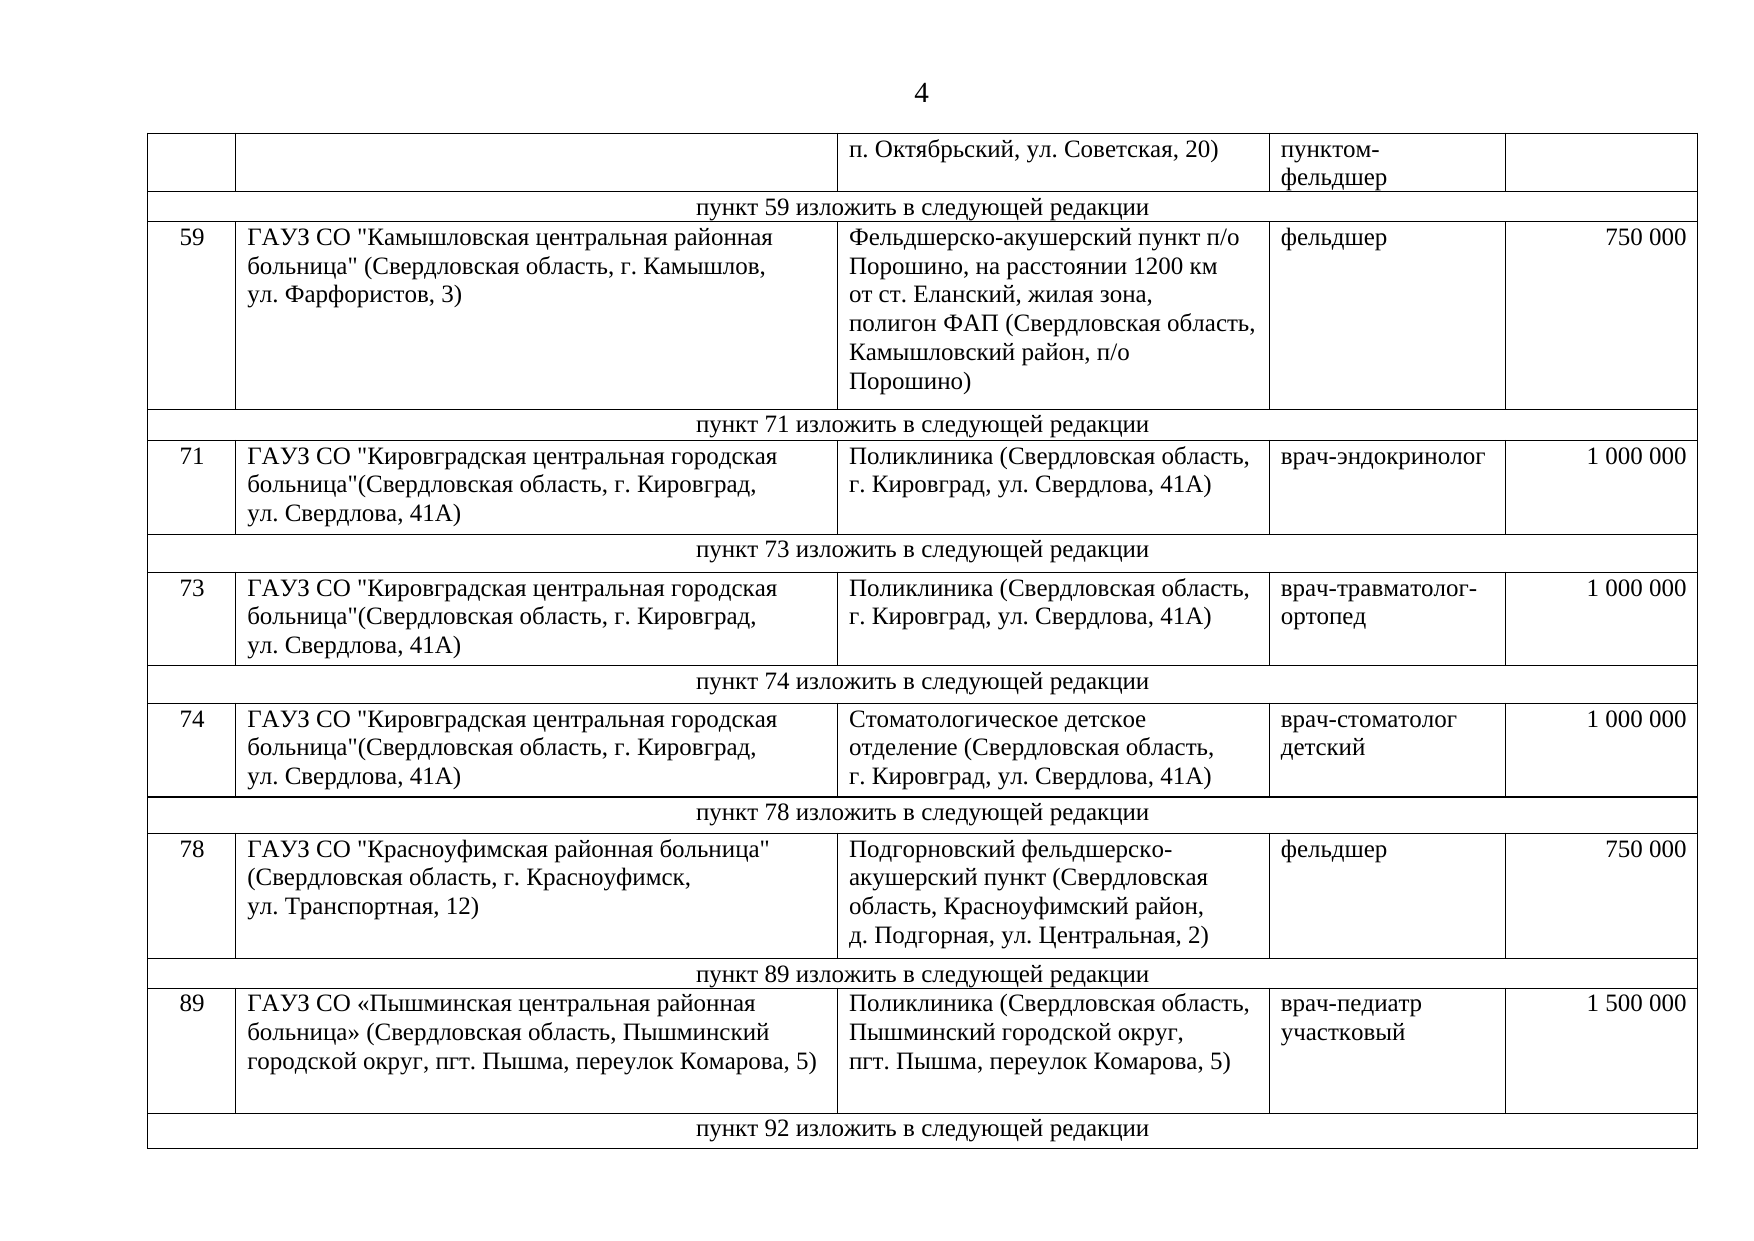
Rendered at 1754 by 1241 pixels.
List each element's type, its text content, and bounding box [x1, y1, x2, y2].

table_cell Поликлиника (Свердловская область, Пышминский городской округ, пгт. Пышма, переулок Комарова, 5) [838, 989, 1269, 1112]
table_cell 750 000 [1506, 834, 1697, 958]
table_cell Поликлиника (Свердловская область, г. Кировград, ул. Свердлова, 41А) [838, 441, 1269, 533]
table_cell 1 500 000 [1506, 989, 1697, 1112]
table_cell ГАУЗ СО "Кировградская центральная городская больница"(Свердловская область, г. Кировград, ул. Свердлова, 41А) [236, 573, 837, 665]
table_cell 1 000 000 [1506, 704, 1697, 796]
table_cell фельдшер [1270, 834, 1505, 958]
table_cell 89 [148, 989, 235, 1112]
table_cell 71 [148, 441, 235, 533]
table_cell ГАУЗ СО "Кировградская центральная городская больница"(Свердловская область, г. Кировград, ул. Свердлова, 41А) [236, 441, 837, 533]
table_cell врач-педиатр участковый [1270, 989, 1505, 1112]
table_cell ГАУЗ СО "Камышловская центральная районная больница" (Свердловская область, г. Камышлов, ул. Фарфористов, 3) [236, 222, 837, 408]
table_cell пункт 78 изложить в следующей редакции [148, 798, 1697, 833]
table_cell Подгорновский фельдшерско-акушерский пункт (Свердловская область, Красноуфимский район, д. Подгорная, ул. Центральная, 2) [838, 834, 1269, 958]
table_cell ГАУЗ СО «Пышминская центральная районная больница» (Свердловская область, Пышминский городской округ, пгт. Пышма, переулок Комарова, 5) [236, 989, 837, 1112]
table_cell 1 000 000 [1506, 441, 1697, 533]
table_cell пункт 71 изложить в следующей редакции [148, 410, 1697, 440]
table_cell ГАУЗ СО "Кировградская центральная городская больница"(Свердловская область, г. Кировград, ул. Свердлова, 41А) [236, 704, 837, 796]
table_cell фельдшер [1270, 222, 1505, 408]
table_cell п. Октябрьский, ул. Советская, 20) [838, 134, 1269, 191]
table_cell 74 [148, 704, 235, 796]
table_cell пункт 74 изложить в следующей редакции [148, 666, 1697, 703]
table_cell врач-травматолог-ортопед [1270, 573, 1505, 665]
table_cell 1 000 000 [1506, 573, 1697, 665]
table_cell пункт 89 изложить в следующей редакции [148, 959, 1697, 987]
table_cell [148, 134, 235, 191]
table_cell врач-эндокринолог [1270, 441, 1505, 533]
table_cell [1506, 134, 1697, 191]
table_cell ГАУЗ СО "Красноуфимская районная больница" (Свердловская область, г. Красноуфимск, ул. Транспортная, 12) [236, 834, 837, 958]
table_cell 78 [148, 834, 235, 958]
table_cell 59 [148, 222, 235, 408]
table_cell пунктом- фельдшер [1270, 134, 1505, 191]
table_cell Стоматологическое детское отделение (Свердловская область, г. Кировград, ул. Свердлова, 41А) [838, 704, 1269, 796]
table_cell пункт 92 изложить в следующей редакции [148, 1114, 1697, 1148]
table_cell [236, 134, 837, 191]
table_cell пункт 73 изложить в следующей редакции [148, 535, 1697, 572]
table_cell Поликлиника (Свердловская область, г. Кировград, ул. Свердлова, 41А) [838, 573, 1269, 665]
table_cell пункт 59 изложить в следующей редакции [148, 192, 1697, 221]
table_cell Фельдшерско-акушерский пункт п/о Порошино, на расстоянии 1200 км от ст. Еланский, жилая зона, полигон ФАП (Свердловская область, Камышловский район, п/о Порошино) [838, 222, 1269, 408]
table_cell 73 [148, 573, 235, 665]
table_cell 750 000 [1506, 222, 1697, 408]
table_cell врач-стоматолог детский [1270, 704, 1505, 796]
